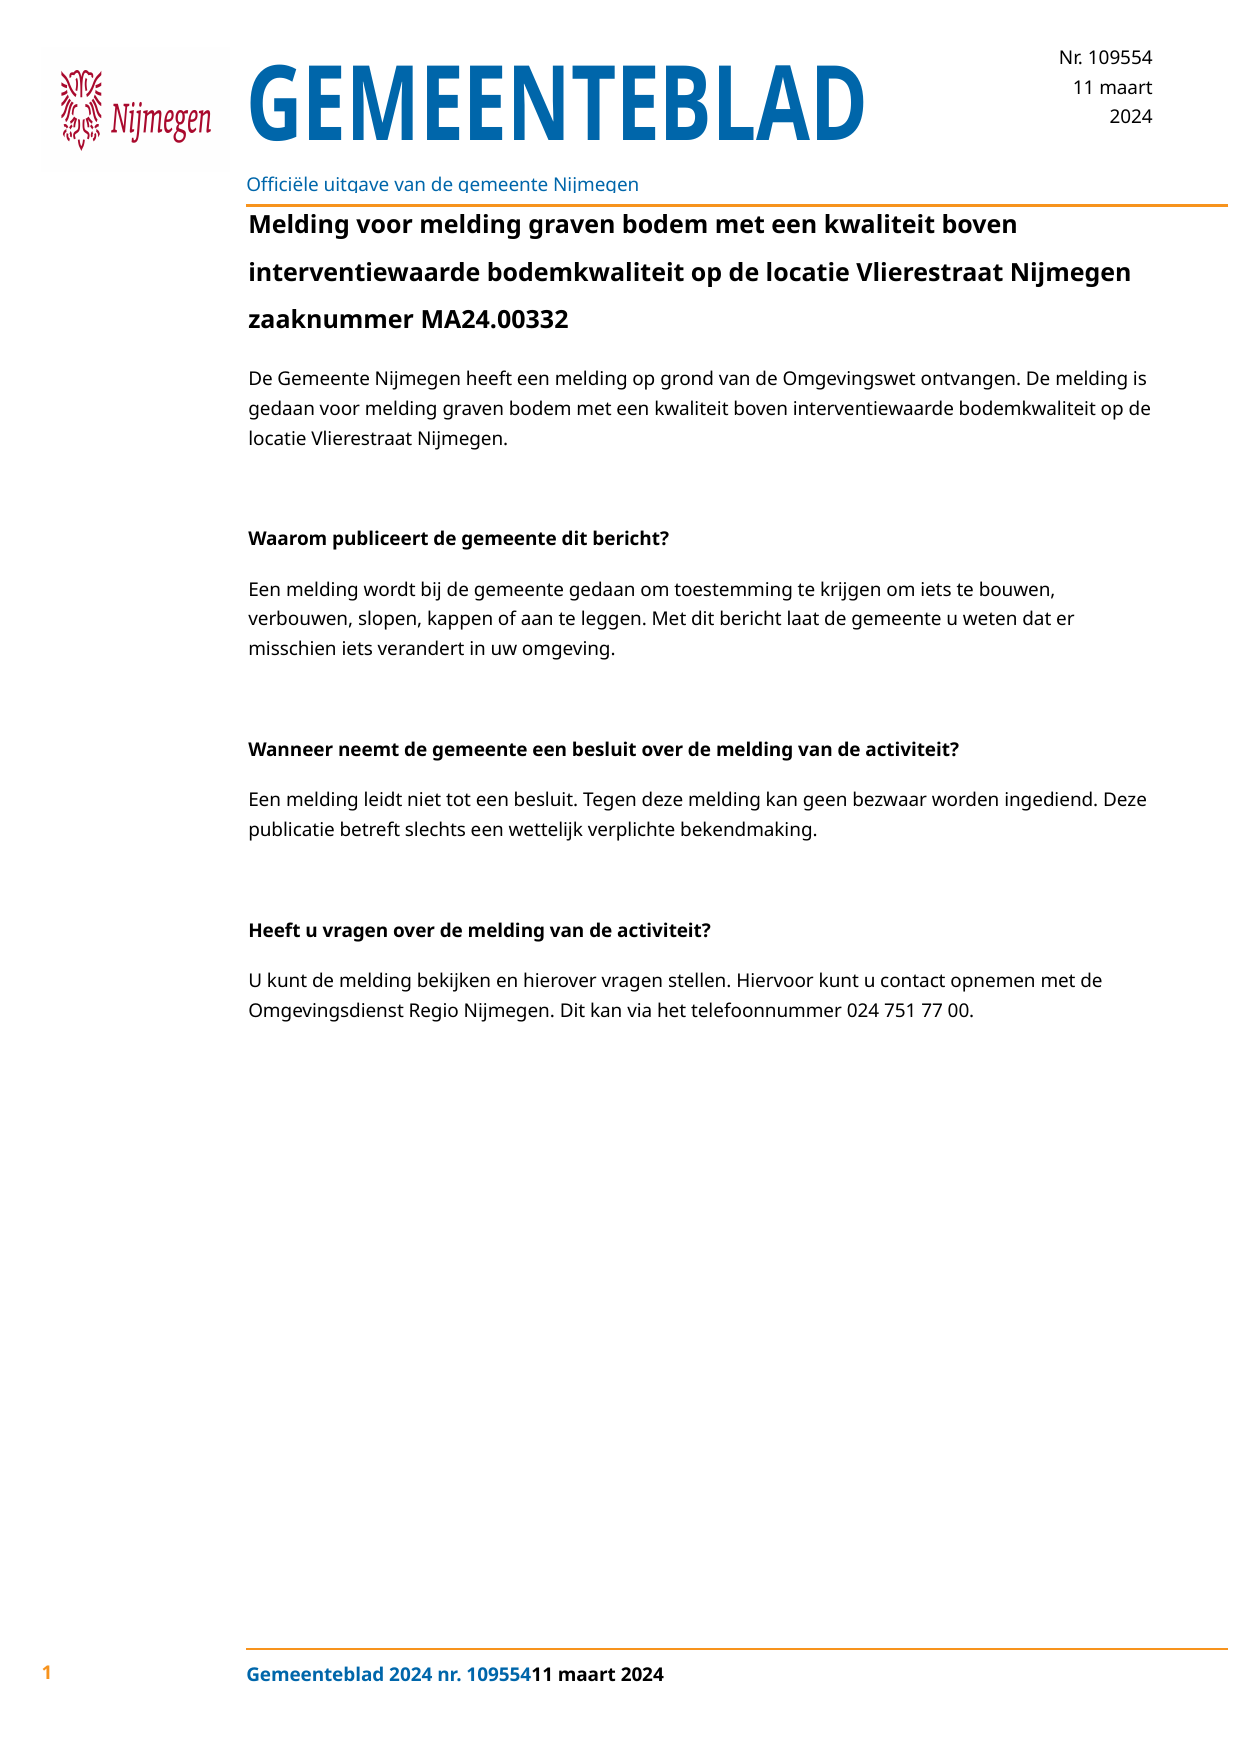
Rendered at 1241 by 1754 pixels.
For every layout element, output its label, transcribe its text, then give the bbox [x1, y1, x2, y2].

text Heeft u vragen over de melding van de activiteit? [248, 917, 1152, 942]
text Waarom publiceert de gemeente dit bericht? [248, 526, 1152, 551]
text Een melding wordt bij de gemeente gedaan om toestemming te krijgen om iets te bouwen, verbouwen, slopen, kappen of aan te leggen. Met dit bericht laat de gemeente u weten dat er misschien iets verandert in uw omgeving. [248, 576, 1152, 661]
text Een melding leidt niet tot een besluit. Tegen deze melding kan geen bezwaar worden ingediend. Deze publicatie betreft slechts een wettelijk verplichte bekendmaking. [248, 786, 1152, 842]
text De Gemeente Nijmegen heeft een melding op grond van de Omgevingswet ontvangen. De melding is gedaan voor melding graven bodem met een kwaliteit boven interventiewaarde bodemkwaliteit op de locatie Vlierestraat Nijmegen. [248, 366, 1152, 450]
text U kunt de melding bekijken en hierover vragen stellen. Hiervoor kunt u contact opnemen met de Omgevingsdienst Regio Nijmegen. Dit kan via het telefoonnummer 024 751 77 00. [248, 967, 1152, 1022]
text Wanneer neemt de gemeente een besluit over de melding van de activiteit? [248, 736, 1152, 762]
text Melding voor melding graven bodem met een kwaliteit boven interventiewaarde bodemkwaliteit op de locatie Vlierestraat Nijmegen zaaknummer MA24.00332 [248, 207, 1152, 336]
picture [41, 47, 231, 172]
